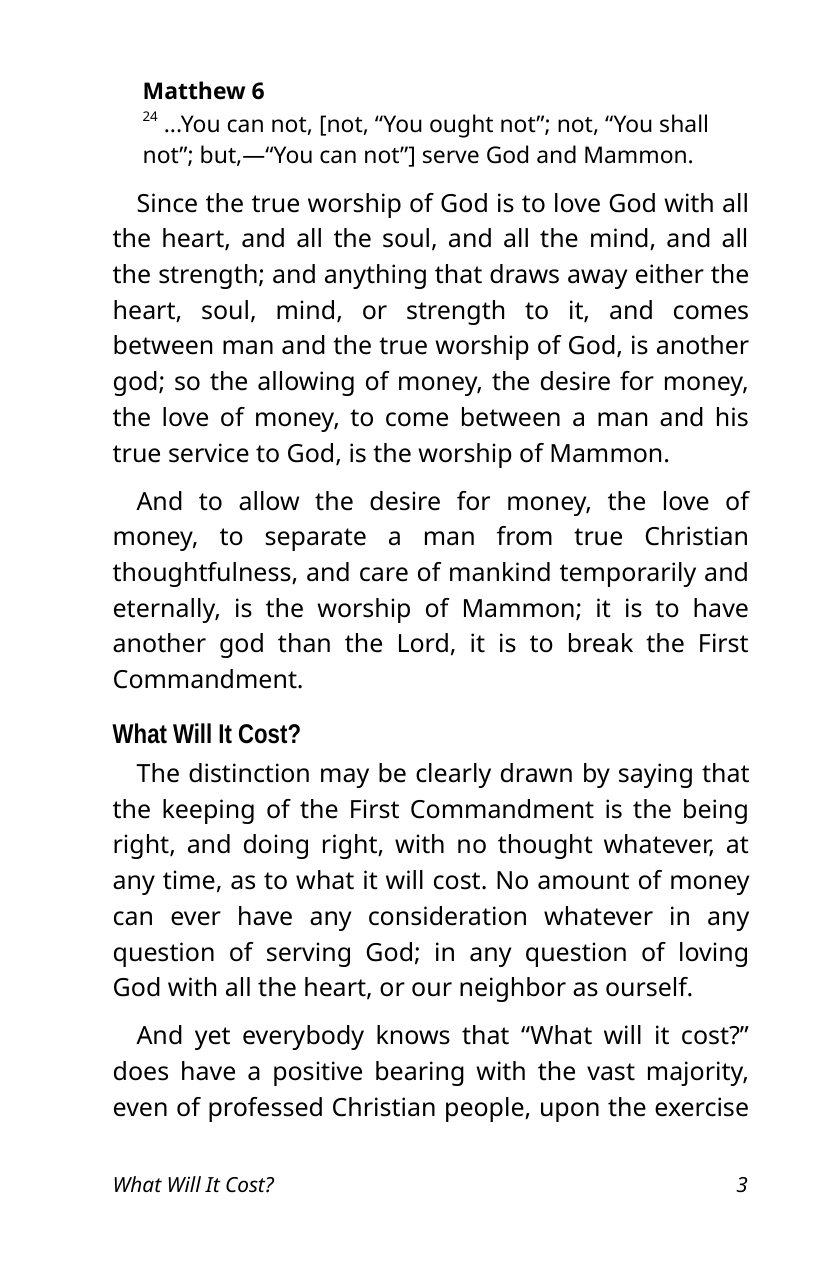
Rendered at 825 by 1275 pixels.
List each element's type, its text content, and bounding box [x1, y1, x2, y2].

text Since the true worship of God is to love God with all the heart, and all the soul, and all the mind, and all the strength; and anything that draws away either the heart, soul, mind, or strength to it, and comes between man and the true worship of God, is another god; so the allowing of money, the desire for money, the love of money, to come between a man and his true service to God, is the worship of Mammon. [112, 185, 750, 469]
text The distinction may be clearly drawn by saying that the keeping of the First Commandment is the being right, and doing right, with no thought whatever, at any time, as to what it will cost. No amount of money can ever have any consideration whatever in any question of serving God; in any question of loving God with all the heart, or our neighbor as ourself. [112, 756, 750, 1004]
text Matthew 6 [142, 75, 750, 106]
text And to allow the desire for money, the love of money, to separate a man from true Christian thoughtfulness, and care of mankind temporarily and eternally, is the worship of Mammon; it is to have another god than the Lord, it is to break the First Commandment. [112, 483, 750, 696]
text And yet everybody knows that “What will it cost?” does have a positive bearing with the vast majority, even of professed Christian people, upon the exercise [112, 1018, 750, 1123]
text 24 ...You can not, [not, “You ought not”; not, “You shall not”; but,—“You can not”] serve God and Mammon. [142, 108, 720, 170]
subtitle What Will It Cost? [112, 718, 750, 749]
